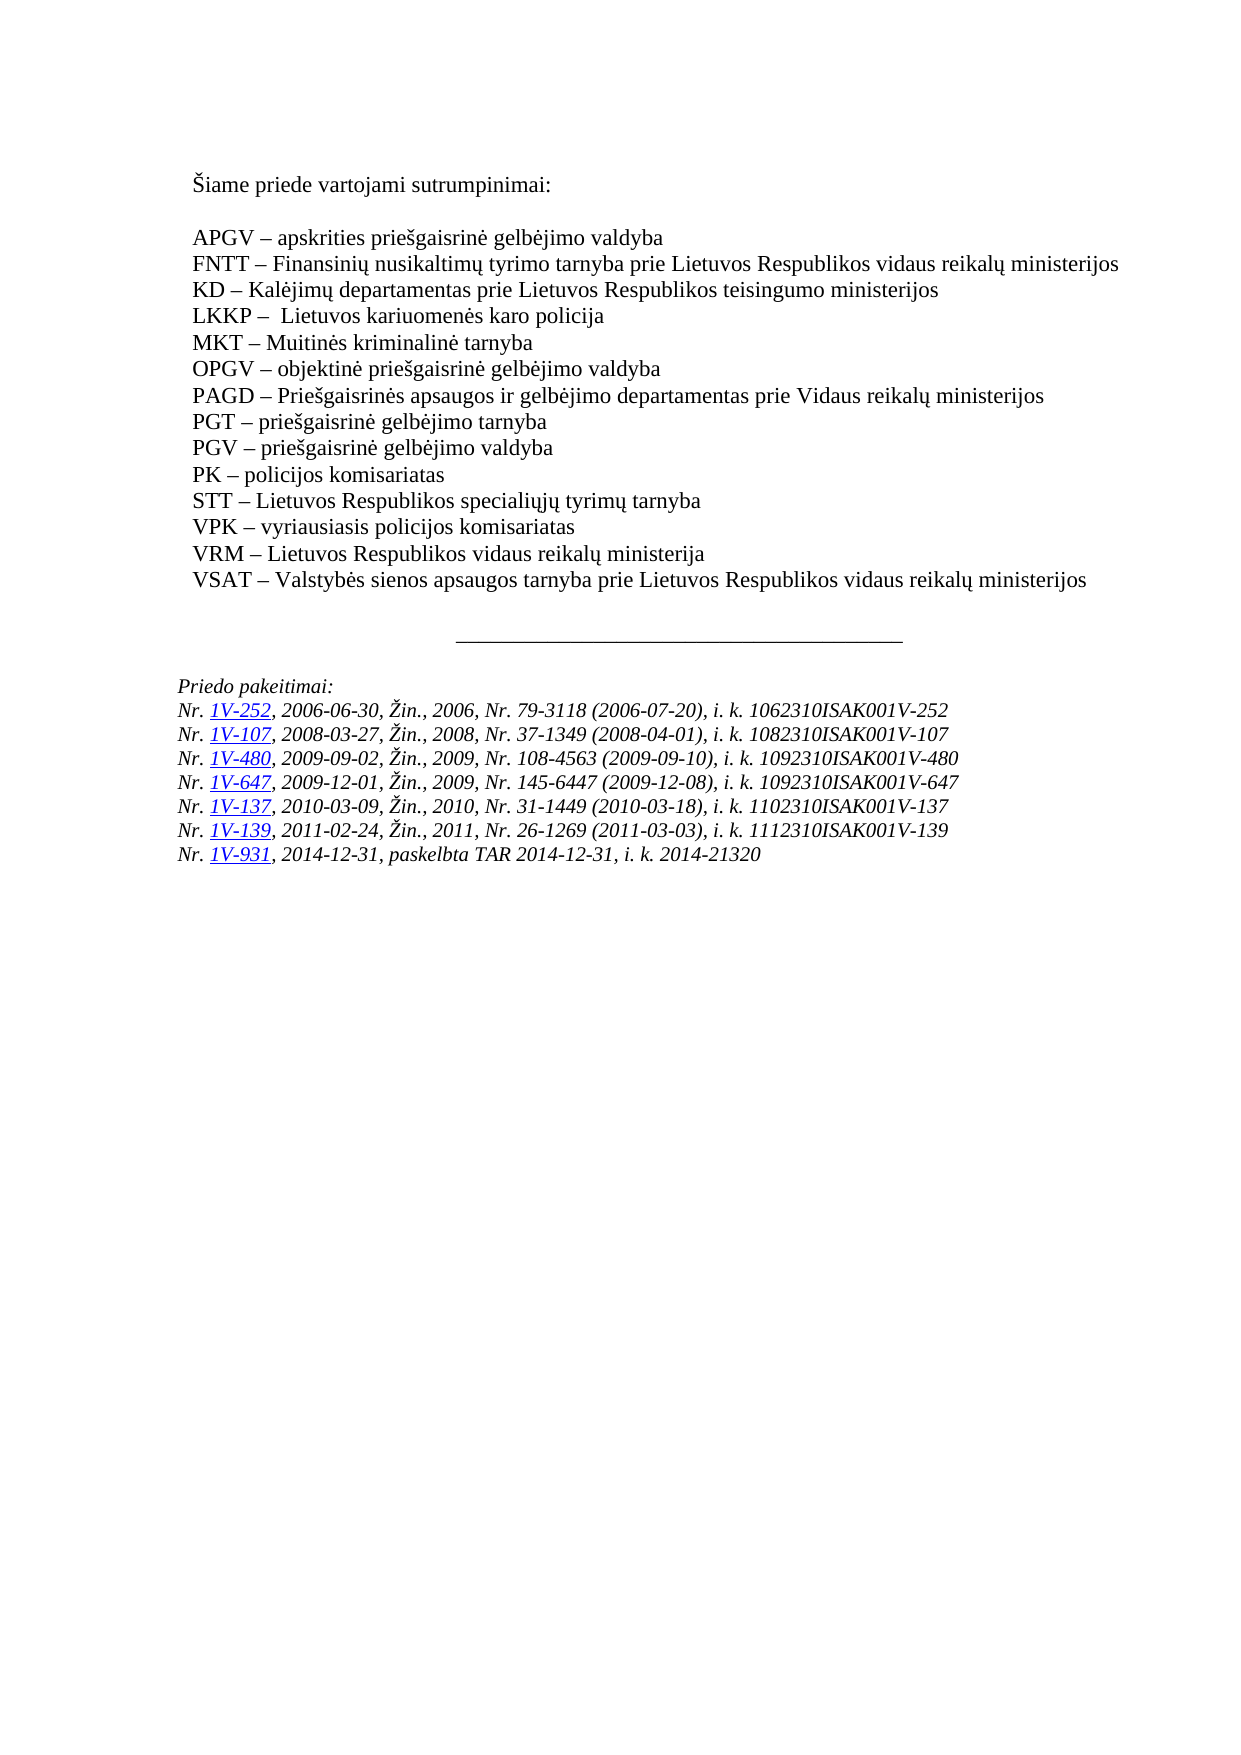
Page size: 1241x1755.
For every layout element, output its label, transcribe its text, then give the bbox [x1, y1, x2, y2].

text VPK – vyriausiasis policijos komisariatas [192, 513, 1181, 540]
text Nr. 1V-252, 2006-06-30, Žin., 2006, Nr. 79-3118 (2006-07-20), i. k. 1062310ISAK001V-252 [177, 698, 1181, 722]
text STT – Lietuvos Respublikos specialiųjų tyrimų tarnyba [192, 487, 1181, 513]
text Priedo pakeitimai: [177, 674, 1181, 698]
text Nr. 1V-931, 2014-12-31, paskelbta TAR 2014-12-31, i. k. 2014-21320 [177, 842, 1181, 866]
text _______________________________________ [177, 619, 1181, 645]
text FNTT – Finansinių nusikaltimų tyrimo tarnyba prie Lietuvos Respublikos vidaus reikalų ministerijos [192, 250, 1181, 276]
text Nr. 1V-137, 2010-03-09, Žin., 2010, Nr. 31-1449 (2010-03-18), i. k. 1102310ISAK001V-137 [177, 794, 1181, 818]
text Nr. 1V-647, 2009-12-01, Žin., 2009, Nr. 145-6447 (2009-12-08), i. k. 1092310ISAK001V-647 [177, 770, 1181, 794]
text PK – policijos komisariatas [192, 461, 1181, 487]
text Šiame priede vartojami sutrumpinimai: [192, 171, 1181, 197]
text APGV – apskrities priešgaisrinė gelbėjimo valdyba [192, 223, 1181, 250]
text PGT – priešgaisrinė gelbėjimo tarnyba [192, 408, 1181, 434]
text MKT – Muitinės kriminalinė tarnyba [192, 329, 1181, 355]
text VSAT – Valstybės sienos apsaugos tarnyba prie Lietuvos Respublikos vidaus reikalų ministerijos [192, 566, 1181, 592]
text Nr. 1V-107, 2008-03-27, Žin., 2008, Nr. 37-1349 (2008-04-01), i. k. 1082310ISAK001V-107 [177, 722, 1181, 746]
text KD – Kalėjimų departamentas prie Lietuvos Respublikos teisingumo ministerijos [192, 276, 1181, 303]
text PGV – priešgaisrinė gelbėjimo valdyba [192, 434, 1181, 461]
text Nr. 1V-480, 2009-09-02, Žin., 2009, Nr. 108-4563 (2009-09-10), i. k. 1092310ISAK001V-480 [177, 746, 1181, 770]
text VRM – Lietuvos Respublikos vidaus reikalų ministerija [192, 540, 1181, 566]
text PAGD – Priešgaisrinės apsaugos ir gelbėjimo departamentas prie Vidaus reikalų ministerijos [192, 382, 1181, 408]
text LKKP – Lietuvos kariuomenės karo policija [192, 303, 1181, 329]
text OPGV – objektinė priešgaisrinė gelbėjimo valdyba [192, 355, 1181, 382]
text Nr. 1V-139, 2011-02-24, Žin., 2011, Nr. 26-1269 (2011-03-03), i. k. 1112310ISAK001V-139 [177, 818, 1181, 842]
